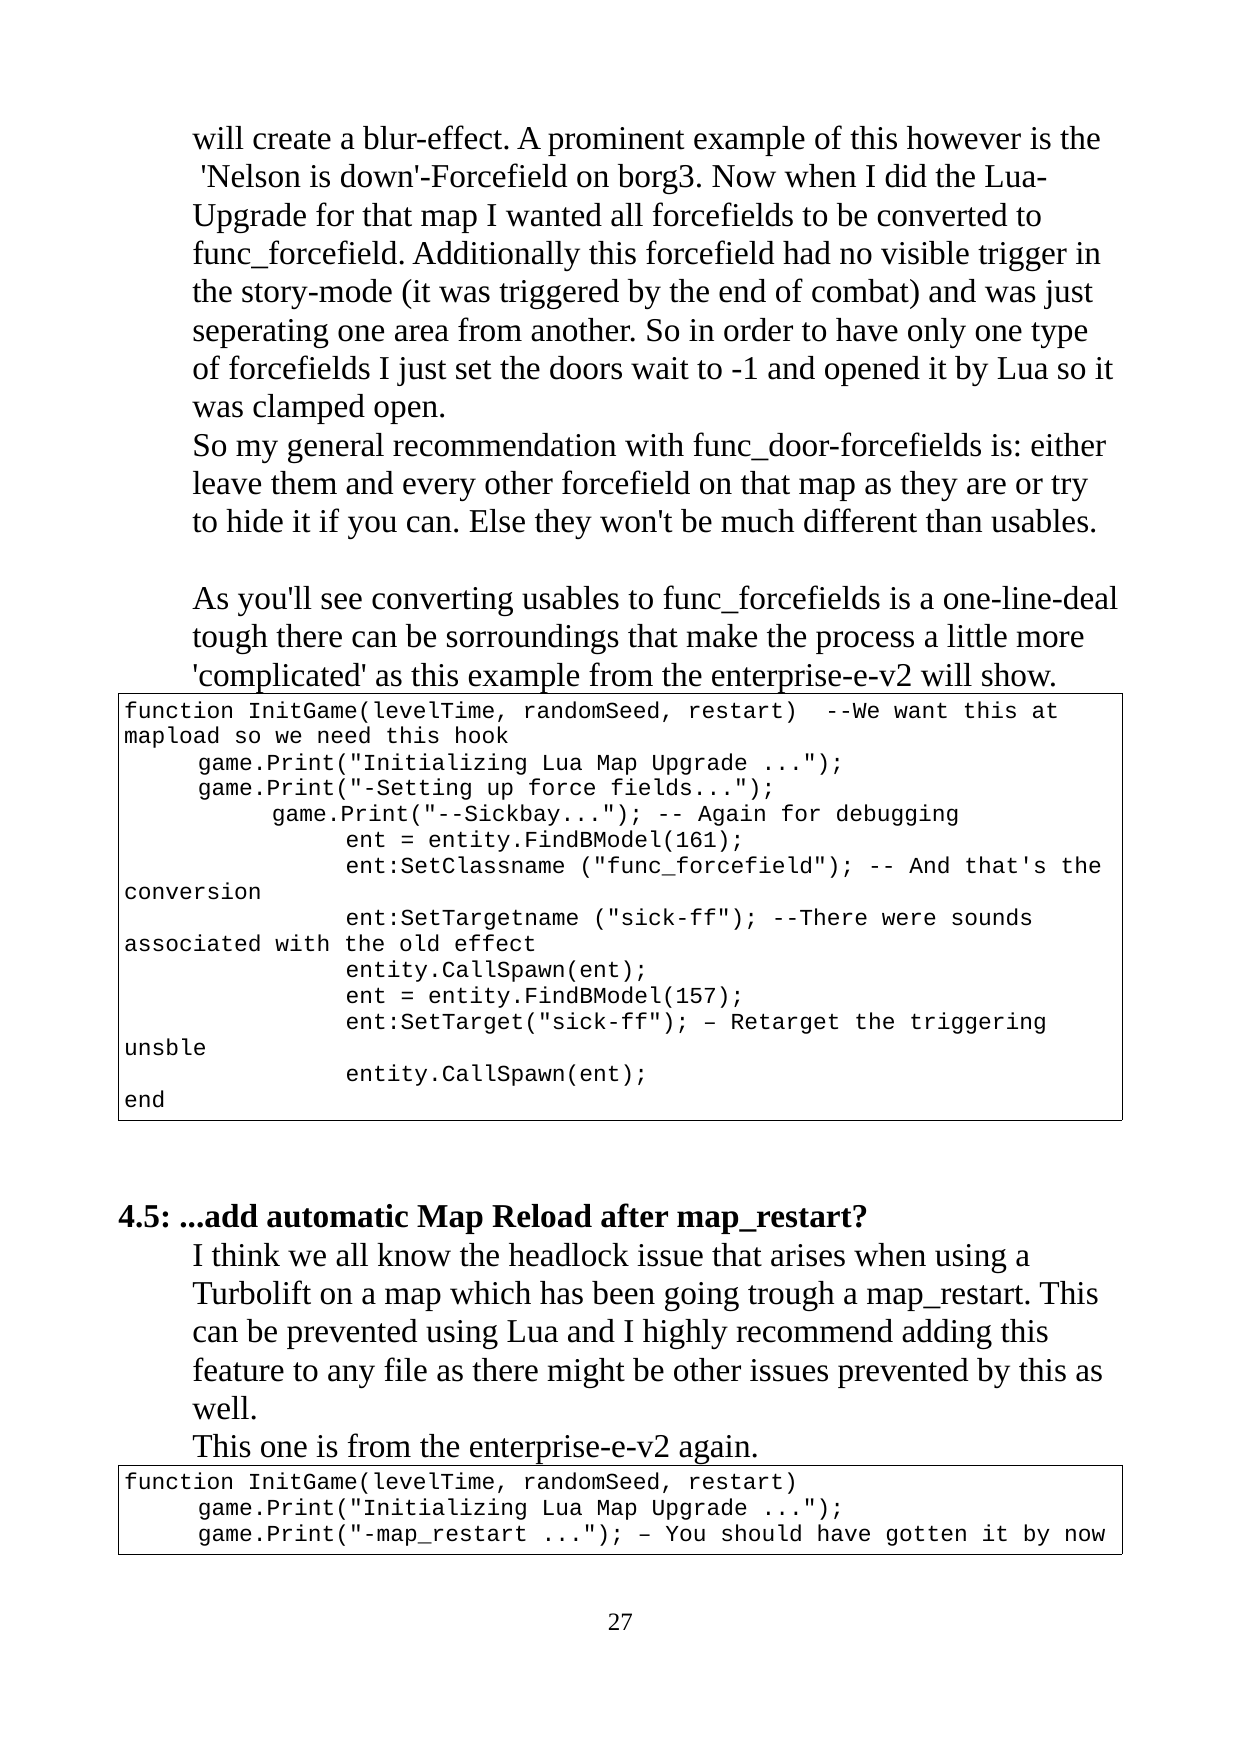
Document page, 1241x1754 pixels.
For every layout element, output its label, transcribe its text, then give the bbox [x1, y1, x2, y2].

table_header function InitGame(levelTime, randomSeed, restart) --We want this at mapload so we need this hook game.Print("Initializing Lua Map Upgrade ..."); game.Print("-Setting up force fields..."); game.Print("--Sickbay..."); -- Again for debugging ent = entity.FindBModel(161); ent:SetClassname ("func_forcefield"); -- And that's the conversion ent:SetTargetname ("sick-ff"); --There were sounds associated with the old effect entity.CallSpawn(ent); ent = entity.FindBModel(157); ent:SetTarget("sick-ff"); – Retarget the triggering unsble entity.CallSpawn(ent); end [119, 694, 1122, 1120]
text So my general recommendation with func_door-forcefields is: either leave them and every other forcefield on that map as they are or try to hide it if you can. Else they won't be much different than usables. [118, 425, 1122, 540]
text I think we all know the headlock issue that arises when using a Turbolift on a map which has been going trough a map_restart. This can be prevented using Lua and I highly recommend adding this feature to any file as there might be other issues prevented by this as well. [118, 1235, 1122, 1426]
text This one is from the enterprise-e-v2 again. [118, 1426, 1122, 1465]
text 4.5: ...add automatic Map Reload after map_restart? [118, 1196, 1122, 1235]
text As you'll see converting usables to func_forcefields is a one-line-deal tough there can be sorroundings that make the process a little more 'complicated' as this example from the enterprise-e-v2 will show. [118, 578, 1122, 693]
table_header function InitGame(levelTime, randomSeed, restart) game.Print("Initializing Lua Map Upgrade ..."); game.Print("-map_restart ..."); – You should have gotten it by now [119, 1466, 1122, 1554]
text will create a blur-effect. A prominent example of this however is the 'Nelson is down'-Forcefield on borg3. Now when I did the Lua- Upgrade for that map I wanted all forcefields to be converted to func_forcefield. Additionally this forcefield had no visible trigger in the story-mode (it was triggered by the end of combat) and was just seperating one area from another. So in order to have only one type of forcefields I just set the doors wait to -1 and opened it by Lua so it was clamped open. [118, 118, 1122, 425]
